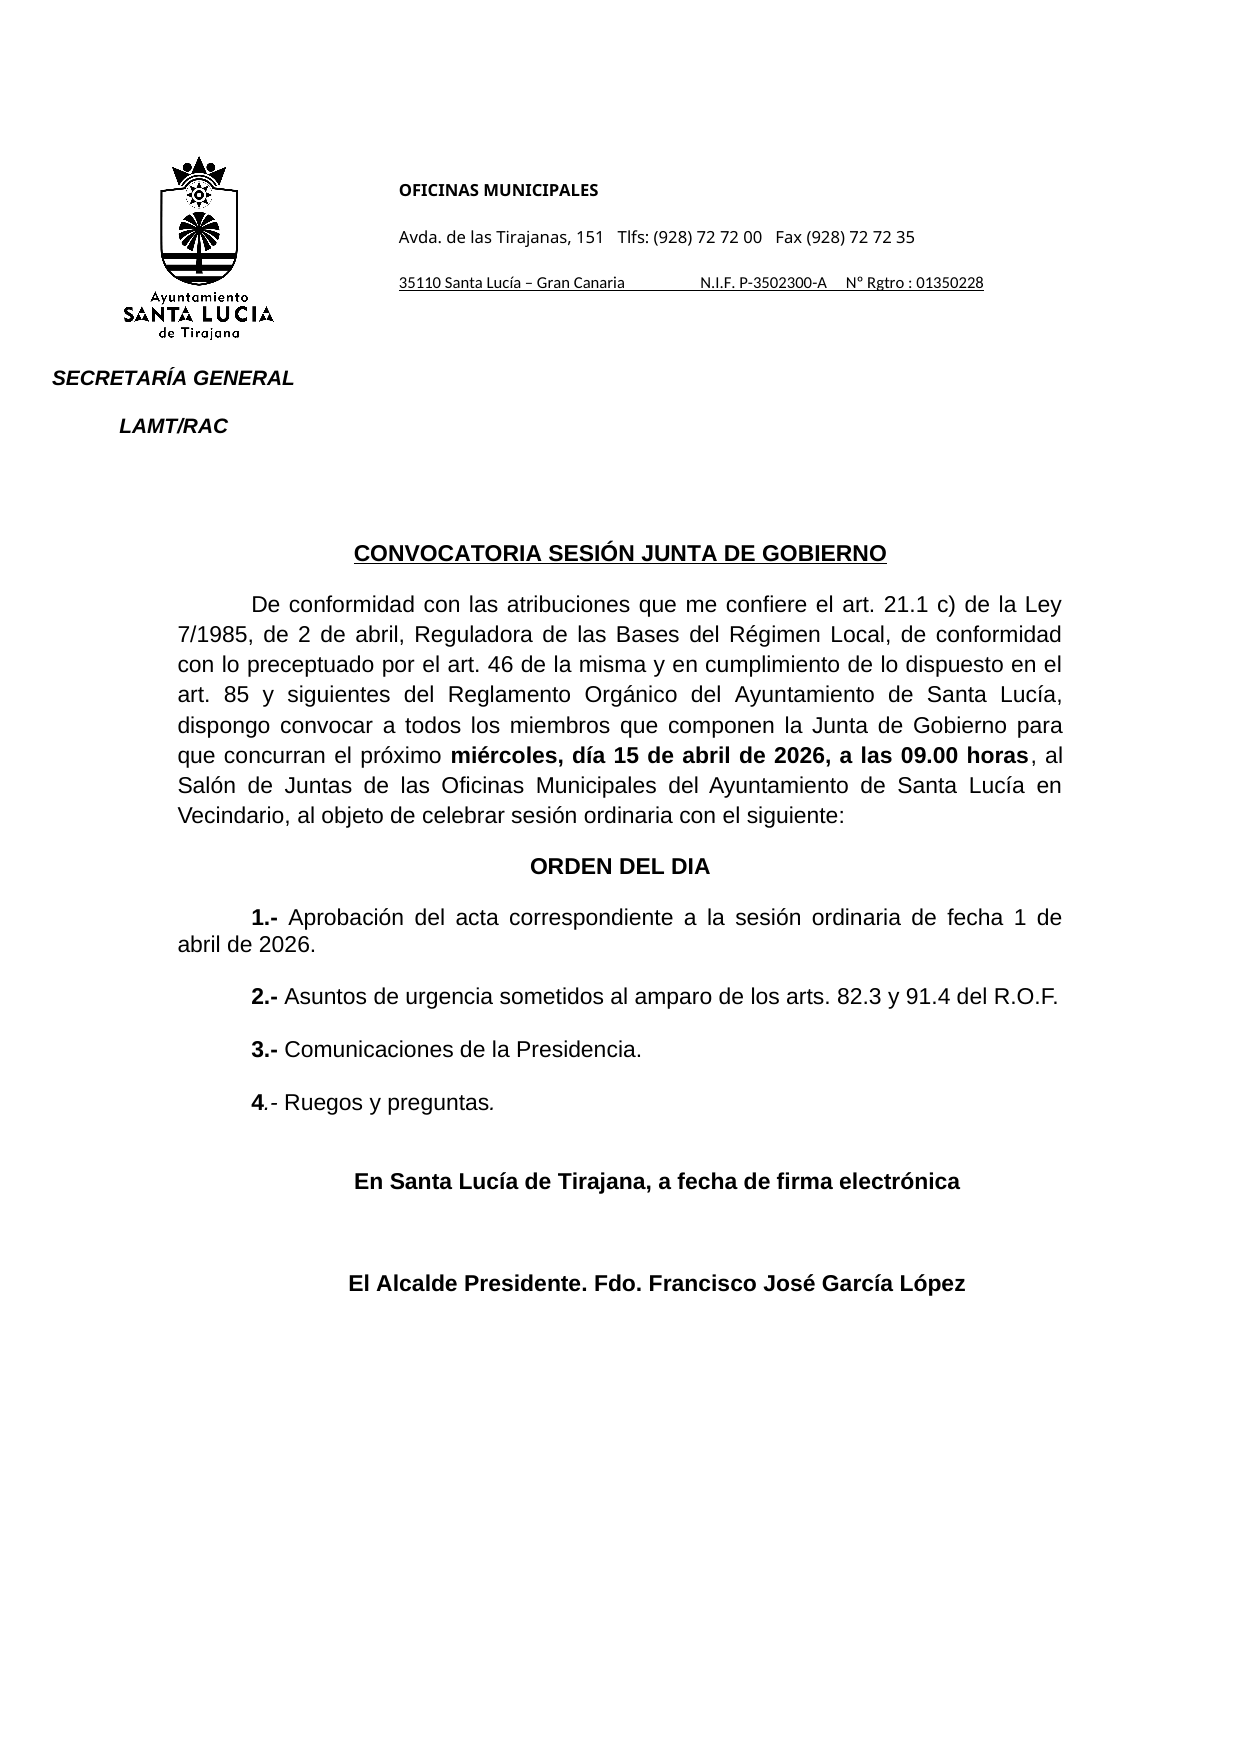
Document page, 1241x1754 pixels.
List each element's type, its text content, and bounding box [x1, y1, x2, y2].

text 1.- Aprobación del acta correspondiente a la sesión ordinaria de fecha 1 de abril de 2026. [177, 904, 1063, 957]
text De conformidad con las atribuciones que me confiere el art. 21.1 c) de la Ley 7/1985, de 2 de abril, Reguladora de las Bases del Régimen Local, de conformidad con lo preceptuado por el art. 46 de la misma y en cumplimiento de lo dispuesto en el art. 85 y siguientes del Reglamento Orgánico del Ayuntamiento de Santa Lucía, dispongo convocar a todos los miembros que componen la Junta de Gobierno para que concurran el próximo miércoles, día 15 de abril de 2026, a las 09.00 horas, al Salón de Juntas de las Oficinas Municipales del Ayuntamiento de Santa Lucía en Vecindario, al objeto de celebrar sesión ordinaria con el siguiente: [177, 591, 1063, 828]
text El Alcalde Presidente. Fdo. Francisco José García López [177, 1270, 1063, 1296]
picture [95, 127, 302, 366]
text CONVOCATORIA SESIÓN JUNTA DE GOBIERNO [177, 540, 1063, 566]
text En Santa Lucía de Tirajana, a fecha de firma electrónica [177, 1168, 1063, 1194]
text ORDEN DEL DIA [177, 853, 1063, 879]
text 4.- Ruegos y preguntas. [177, 1089, 1063, 1115]
text 3.- Comunicaciones de la Presidencia. [177, 1036, 1063, 1062]
text 2.- Asuntos de urgencia sometidos al amparo de los arts. 82.3 y 91.4 del R.O.F. [177, 983, 1063, 1010]
